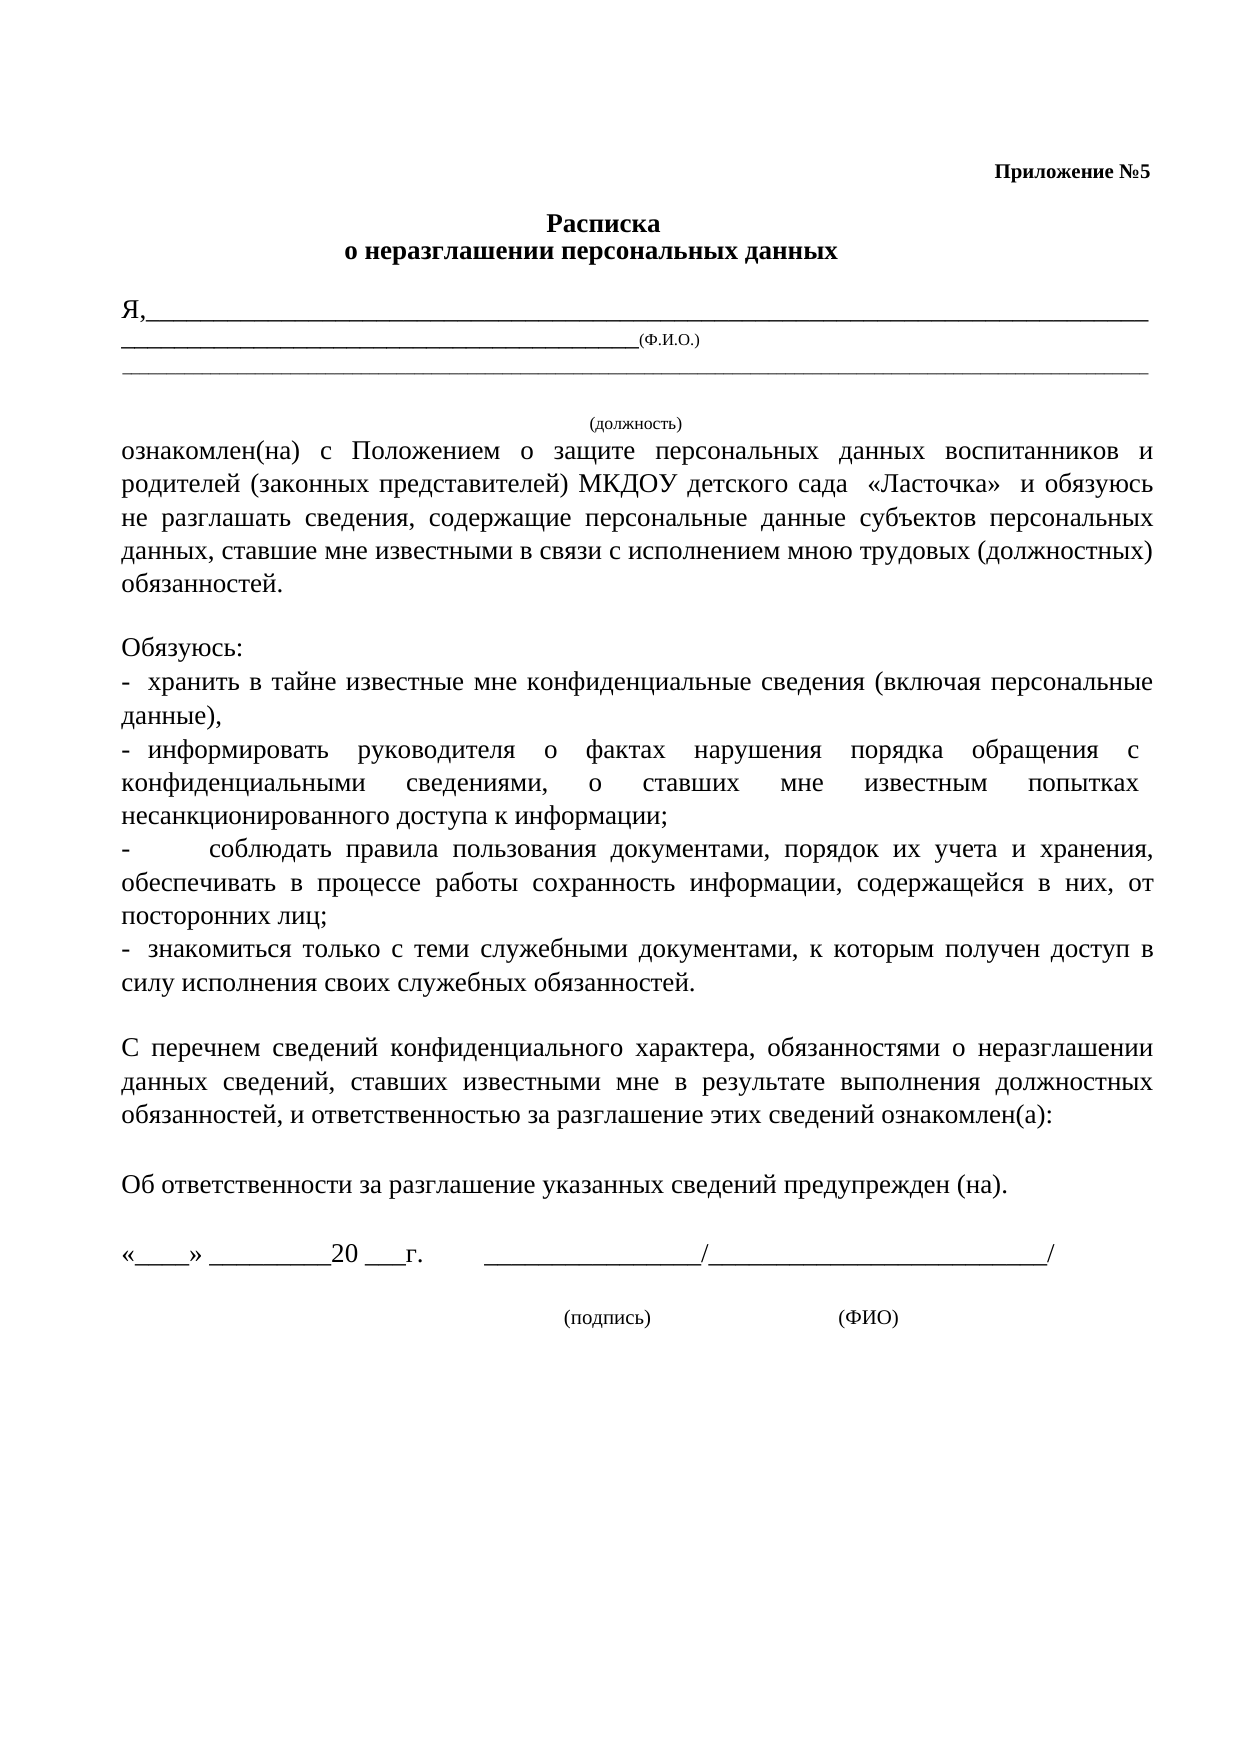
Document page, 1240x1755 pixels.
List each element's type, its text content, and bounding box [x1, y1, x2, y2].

text Об ответственности за разглашение указанных сведений предупрежден (на). [121, 1167, 1155, 1200]
list знакомиться только с теми служебными документами, к которым получен доступ в силу исполнения своих служебных обязанностей. [121, 931, 1155, 998]
text ____________________________________________________________________________________________________________________ [121, 351, 1150, 376]
text Приложение №5 [546, 157, 1150, 184]
text Я,__________________________________________________________________________ (Ф.И.О.) [121, 297, 1150, 351]
text (должность) [121, 408, 1150, 433]
text о неразглашении персональных данных [344, 238, 1150, 265]
text С перечнем сведений конфиденциального характера, обязанностями о неразглашении данных сведений, ставших известными мне в результате выполнения должностных обязанностей, и ответственностью за разглашение этих сведений ознакомлен(а): [121, 1030, 1155, 1131]
list информировать руководителя о фактах нарушения порядка обращения с конфиденциальными сведениями, о ставших мне известным попытках несанкционированного доступа к информации; [121, 732, 1140, 831]
text «____» _________20 ___г. ________________/_________________________/ [121, 1237, 1155, 1268]
text ознакомлен(на) с Положением о защите персональных данных воспитанников и родителей (законных представителей) МКДОУ детского сада «Ласточка» и обязуюсь не разглашать сведения, содержащие персональные данные субъектов персональных данных, ставшие мне известными в связи с исполнением мною трудовых (должностных) обязанностей. [121, 433, 1155, 599]
text Расписка [546, 211, 1150, 238]
list хранить в тайне известные мне конфиденциальные сведения (включая персональные данные), [121, 664, 1155, 732]
list соблюдать правила пользования документами, порядок их учета и хранения, обеспечивать в процессе работы сохранность информации, содержащейся в них, от посторонних лиц; [121, 831, 1155, 931]
text Обязуюсь: [121, 630, 1150, 664]
text (подпись) (ФИО) [490, 1304, 1155, 1329]
